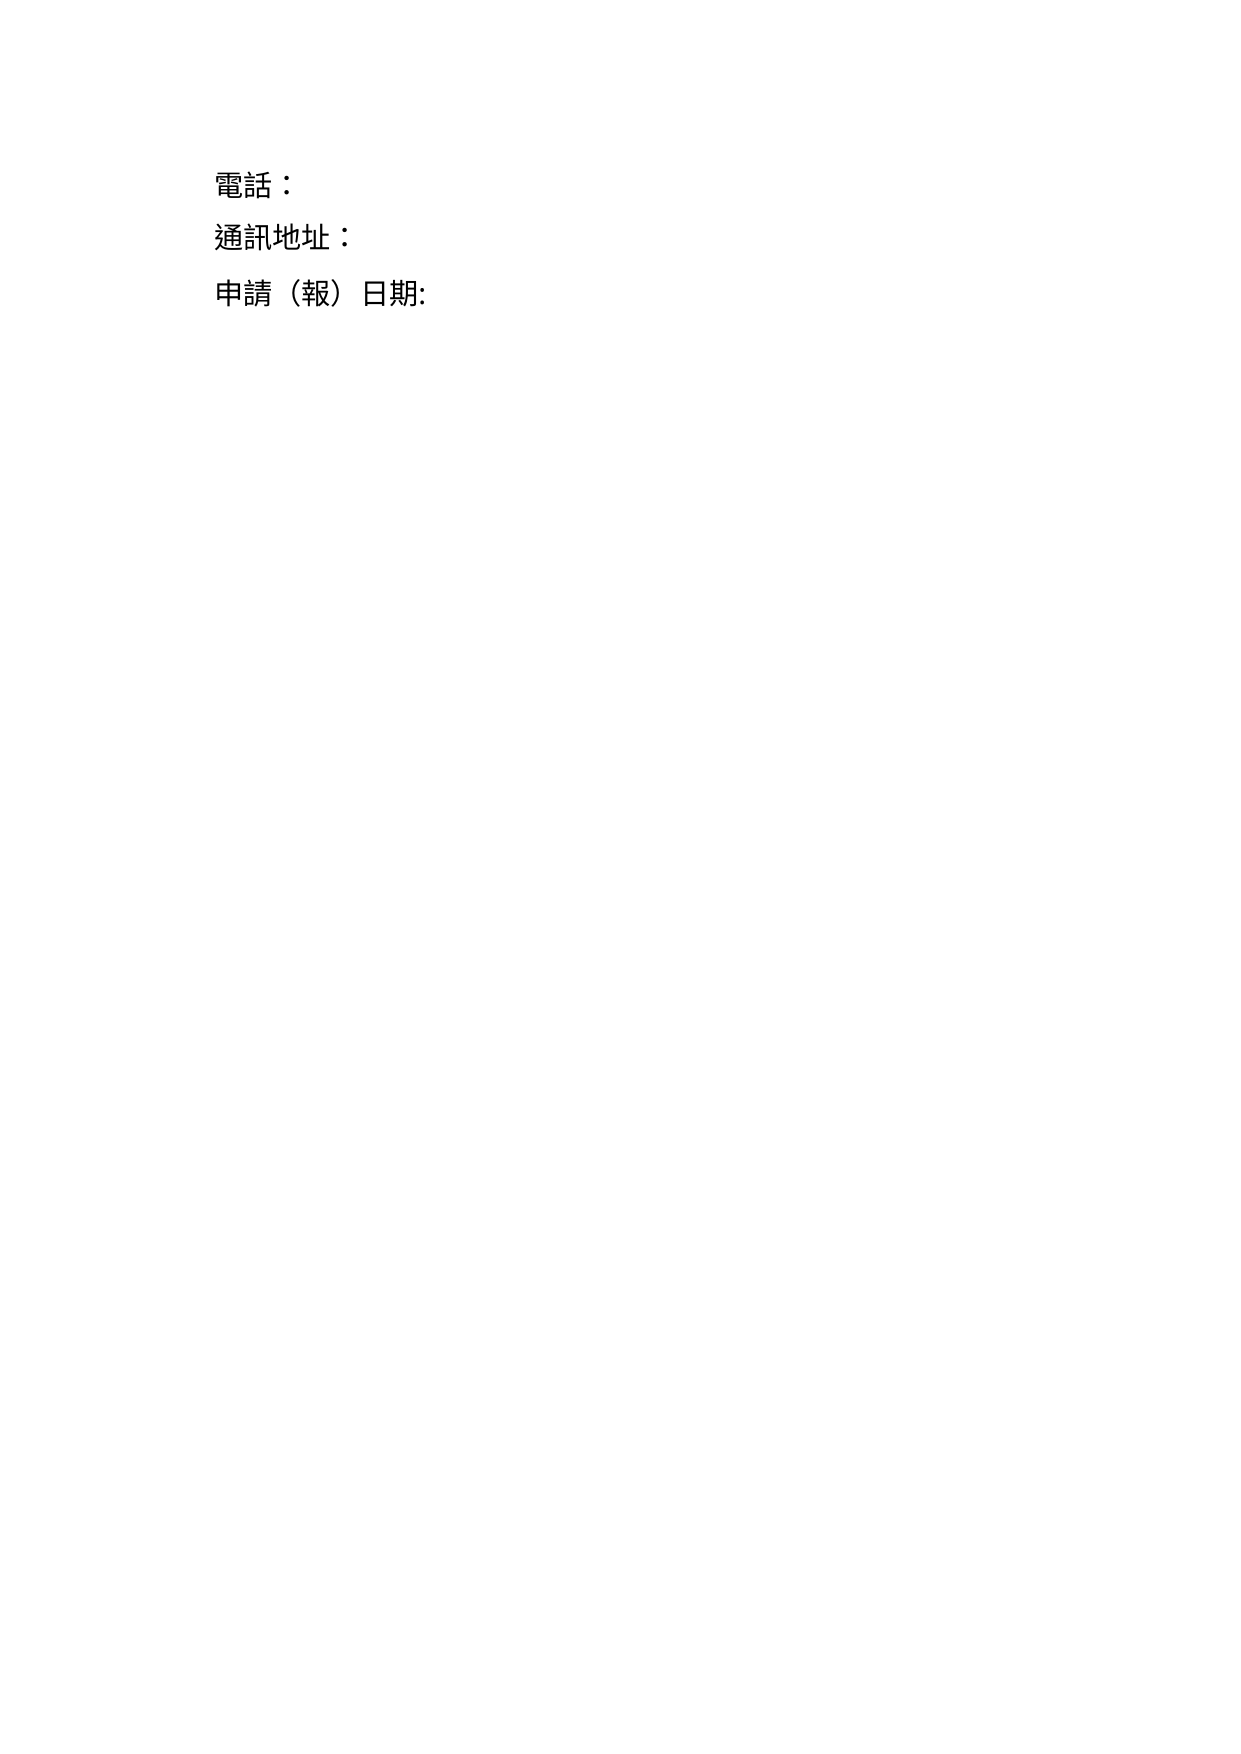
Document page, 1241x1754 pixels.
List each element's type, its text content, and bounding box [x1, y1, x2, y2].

text 申請（報）日期: [214, 257, 1075, 313]
text 電話： [214, 152, 1075, 204]
text 通訊地址： [214, 204, 1075, 257]
